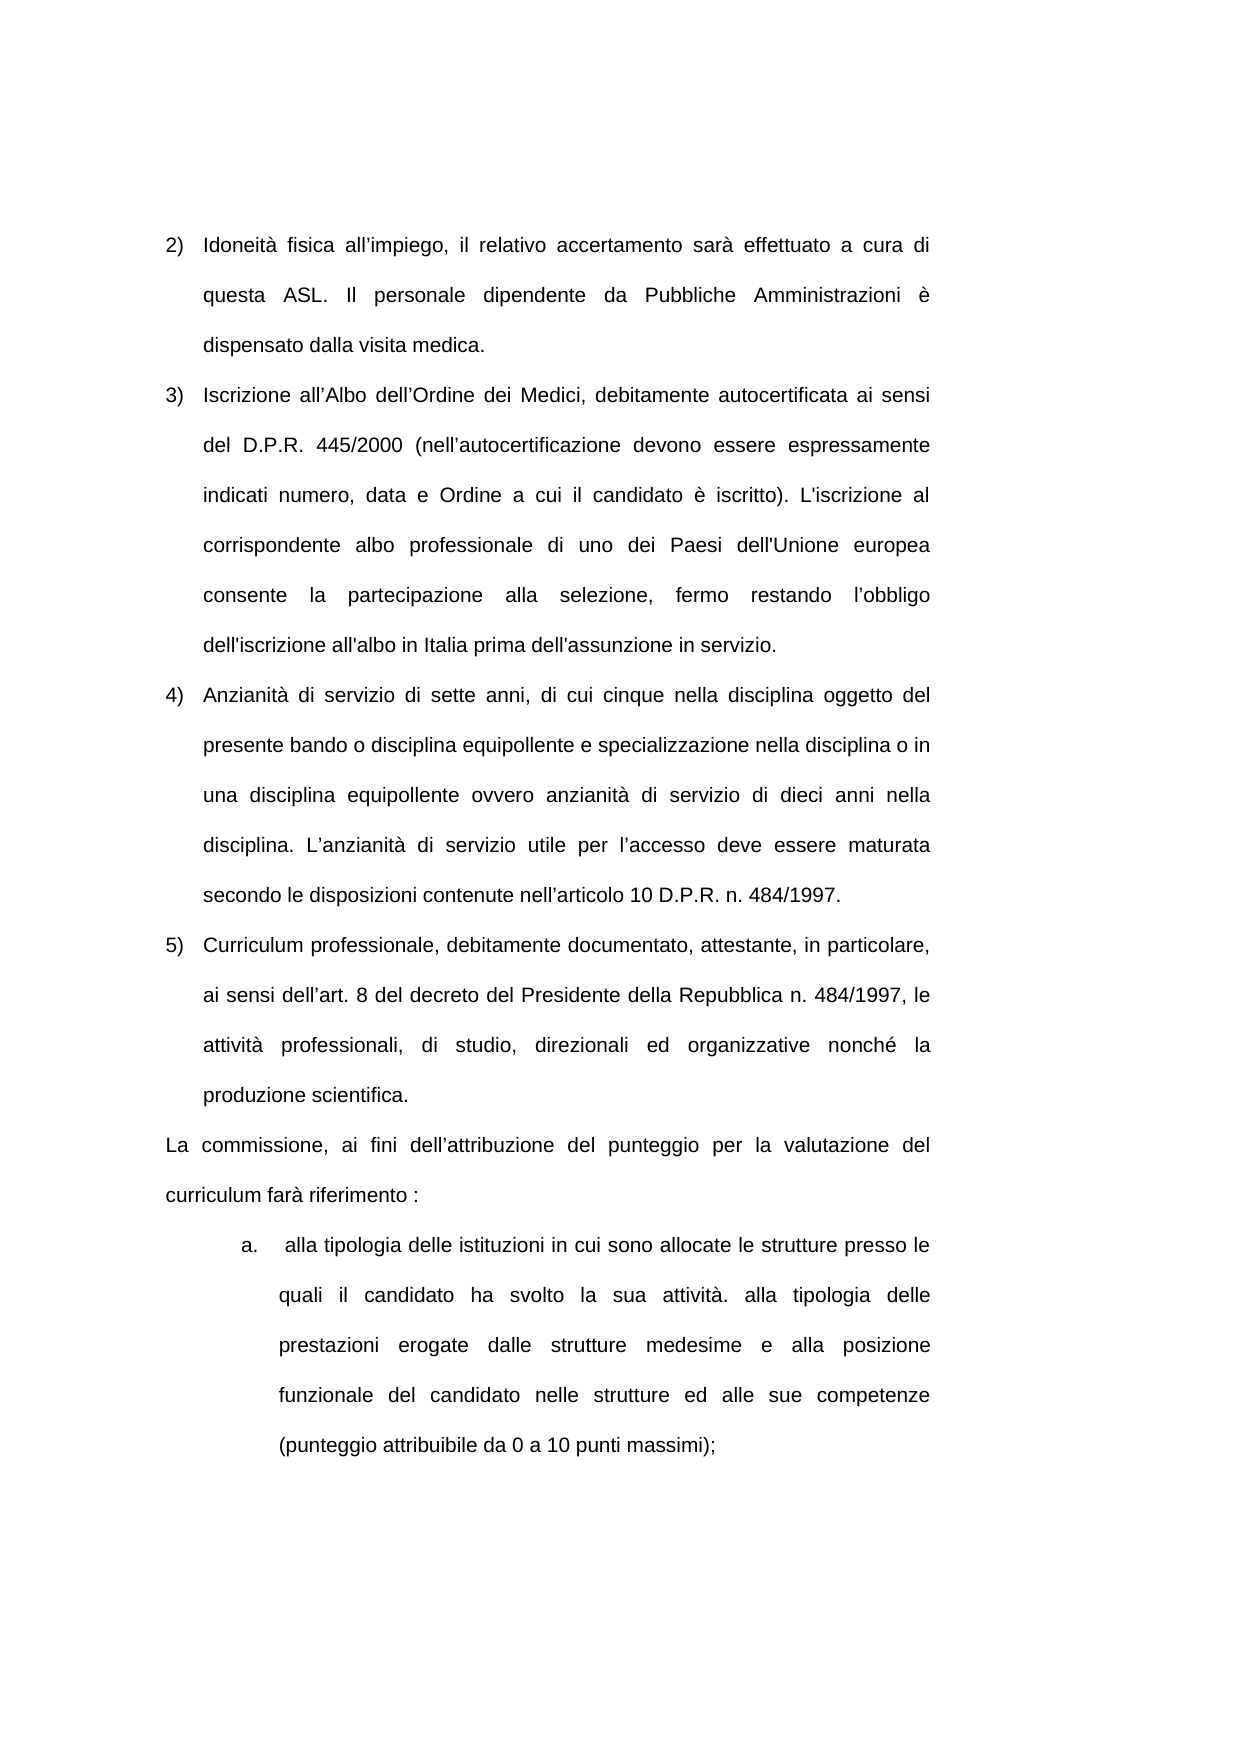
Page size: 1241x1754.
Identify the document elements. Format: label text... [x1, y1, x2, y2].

text La commissione, ai fini dell’attribuzione del punteggio per la valutazione del curriculum farà riferimento : [165, 1107, 931, 1207]
list alla tipologia delle istituzioni in cui sono allocate le strutture presso le quali il candidato ha svolto la sua attività. alla tipologia delle prestazioni erogate dalle strutture medesime e alla posizione funzionale del candidato nelle strutture ed alle sue competenze (punteggio attribuibile da 0 a 10 punti massimi); [241, 1207, 931, 1457]
list Iscrizione all’Albo dell’Ordine dei Medici, debitamente autocertificata ai sensi del D.P.R. 445/2000 (nell’autocertificazione devono essere espressamente indicati numero, data e Ordine a cui il candidato è iscritto). L'iscrizione al corrispondente albo professionale di uno dei Paesi dell'Unione europea consente la partecipazione alla selezione, fermo restando l’obbligo dell'iscrizione all'albo in Italia prima dell'assunzione in servizio. [165, 357, 931, 657]
list Curriculum professionale, debitamente documentato, attestante, in particolare, ai sensi dell’art. 8 del decreto del Presidente della Repubblica n. 484/1997, le attività professionali, di studio, direzionali ed organizzative nonché la produzione scientifica. [165, 907, 931, 1107]
list Idoneità fisica all’impiego, il relativo accertamento sarà effettuato a cura di questa ASL. Il personale dipendente da Pubbliche Amministrazioni è dispensato dalla visita medica. [165, 207, 931, 357]
list Anzianità di servizio di sette anni, di cui cinque nella disciplina oggetto del presente bando o disciplina equipollente e specializzazione nella disciplina o in una disciplina equipollente ovvero anzianità di servizio di dieci anni nella disciplina. L’anzianità di servizio utile per l’accesso deve essere maturata secondo le disposizioni contenute nell’articolo 10 D.P.R. n. 484/1997. [165, 657, 931, 907]
